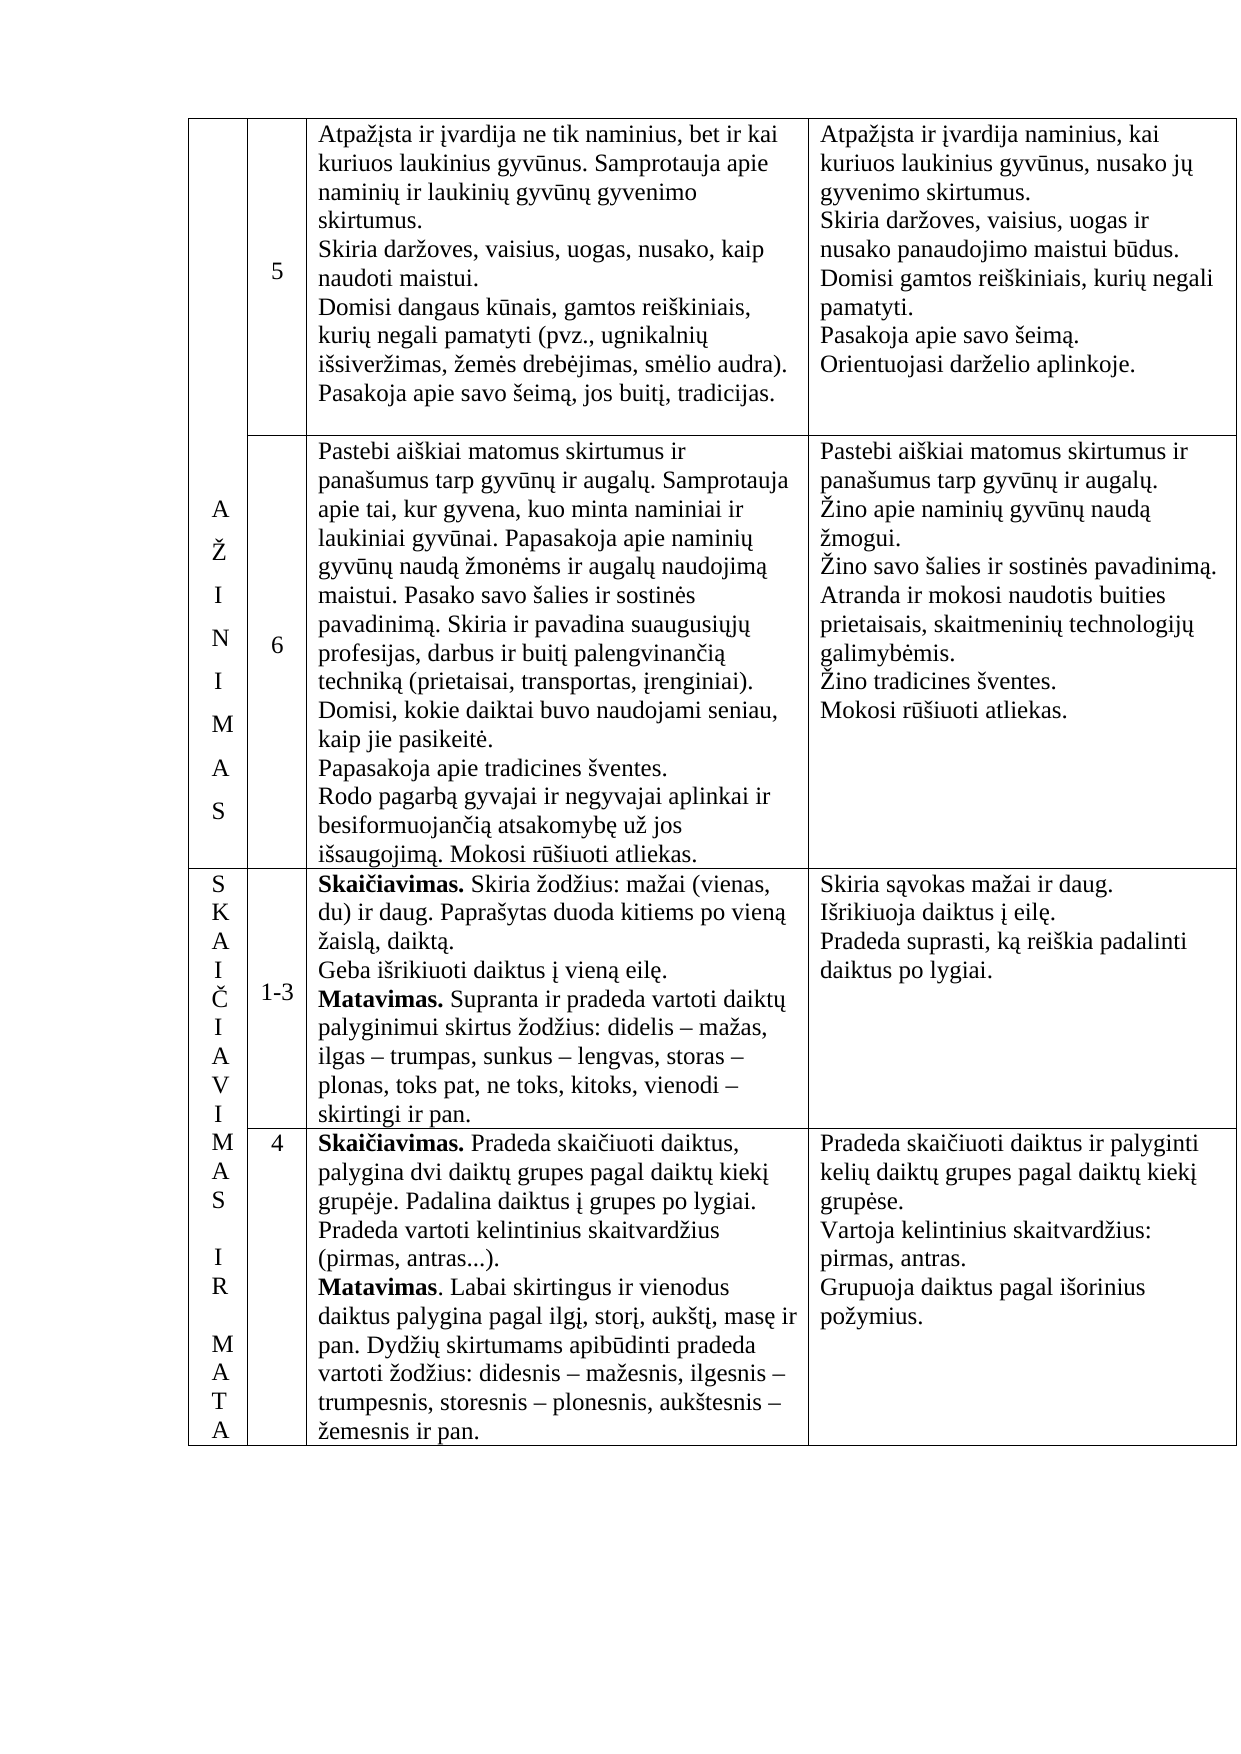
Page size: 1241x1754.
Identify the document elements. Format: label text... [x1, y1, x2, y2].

table_cell Atpažįsta ir įvardija ne tik naminius, bet ir kai kuriuos laukinius gyvūnus. Samprotauja apie naminių ir laukinių gyvūnų gyvenimo skirtumus. Skiria daržoves, vaisius, uogas, nusako, kaip naudoti maistui. Domisi dangaus kūnais, gamtos reiškiniais, kurių negali pamatyti (pvz., ugnikalnių išsiveržimas, žemės drebėjimas, smėlio audra). Pasakoja apie savo šeimą, jos buitį, tradicijas. [307, 119, 808, 435]
table_cell 6 [248, 436, 306, 868]
table_cell Pastebi aiškiai matomus skirtumus ir panašumus tarp gyvūnų ir augalų. Samprotauja apie tai, kur gyvena, kuo minta naminiai ir laukiniai gyvūnai. Papasakoja apie naminių gyvūnų naudą žmonėms ir augalų naudojimą maistui. Pasako savo šalies ir sostinės pavadinimą. Skiria ir pavadina suaugusiųjų profesijas, darbus ir buitį palengvinančią techniką (prietaisai, transportas, įrenginiai). Domisi, kokie daiktai buvo naudojami seniau, kaip jie pasikeitė. Papasakoja apie tradicines šventes. Rodo pagarbą gyvajai ir negyvajai aplinkai ir besiformuojančią atsakomybę už jos išsaugojimą. Mokosi rūšiuoti atliekas. [307, 436, 808, 868]
table_cell AŽINIMAS [189, 119, 247, 868]
table_cell Skaičiavimas. Pradeda skaičiuoti daiktus, palygina dvi daiktų grupes pagal daiktų kiekį grupėje. Padalina daiktus į grupes po lygiai. Pradeda vartoti kelintinius skaitvardžius (pirmas, antras...). Matavimas. Labai skirtingus ir vienodus daiktus palygina pagal ilgį, storį, aukštį, masę ir pan. Dydžių skirtumams apibūdinti pradeda vartoti žodžius: didesnis – mažesnis, ilgesnis – trumpesnis, storesnis – plonesnis, aukštesnis – žemesnis ir pan. [307, 1129, 808, 1445]
table_cell Skiria sąvokas mažai ir daug. Išrikiuoja daiktus į eilę. Pradeda suprasti, ką reiškia padalinti daiktus po lygiai. [809, 869, 1236, 1127]
table_cell SKAIČIAVIMAS IR MATA [189, 869, 247, 1445]
table_cell 5 [248, 119, 306, 435]
table_cell Pastebi aiškiai matomus skirtumus ir panašumus tarp gyvūnų ir augalų. Žino apie naminių gyvūnų naudą žmogui. Žino savo šalies ir sostinės pavadinimą. Atranda ir mokosi naudotis buities prietaisais, skaitmeninių technologijų galimybėmis. Žino tradicines šventes. Mokosi rūšiuoti atliekas. [809, 436, 1236, 868]
table_cell Atpažįsta ir įvardija naminius, kai kuriuos laukinius gyvūnus, nusako jų gyvenimo skirtumus. Skiria daržoves, vaisius, uogas ir nusako panaudojimo maistui būdus. Domisi gamtos reiškiniais, kurių negali pamatyti. Pasakoja apie savo šeimą. Orientuojasi darželio aplinkoje. [809, 119, 1236, 435]
table_cell 4 [248, 1129, 306, 1445]
table_cell Skaičiavimas. Skiria žodžius: mažai (vienas, du) ir daug. Paprašytas duoda kitiems po vieną žaislą, daiktą. Geba išrikiuoti daiktus į vieną eilę. Matavimas. Supranta ir pradeda vartoti daiktų palyginimui skirtus žodžius: didelis – mažas, ilgas – trumpas, sunkus – lengvas, storas – plonas, toks pat, ne toks, kitoks, vienodi – skirtingi ir pan. [307, 869, 808, 1127]
table_cell 1-3 [248, 869, 306, 1127]
table_cell Pradeda skaičiuoti daiktus ir palyginti kelių daiktų grupes pagal daiktų kiekį grupėse. Vartoja kelintinius skaitvardžius: pirmas, antras. Grupuoja daiktus pagal išorinius požymius. [809, 1129, 1236, 1445]
